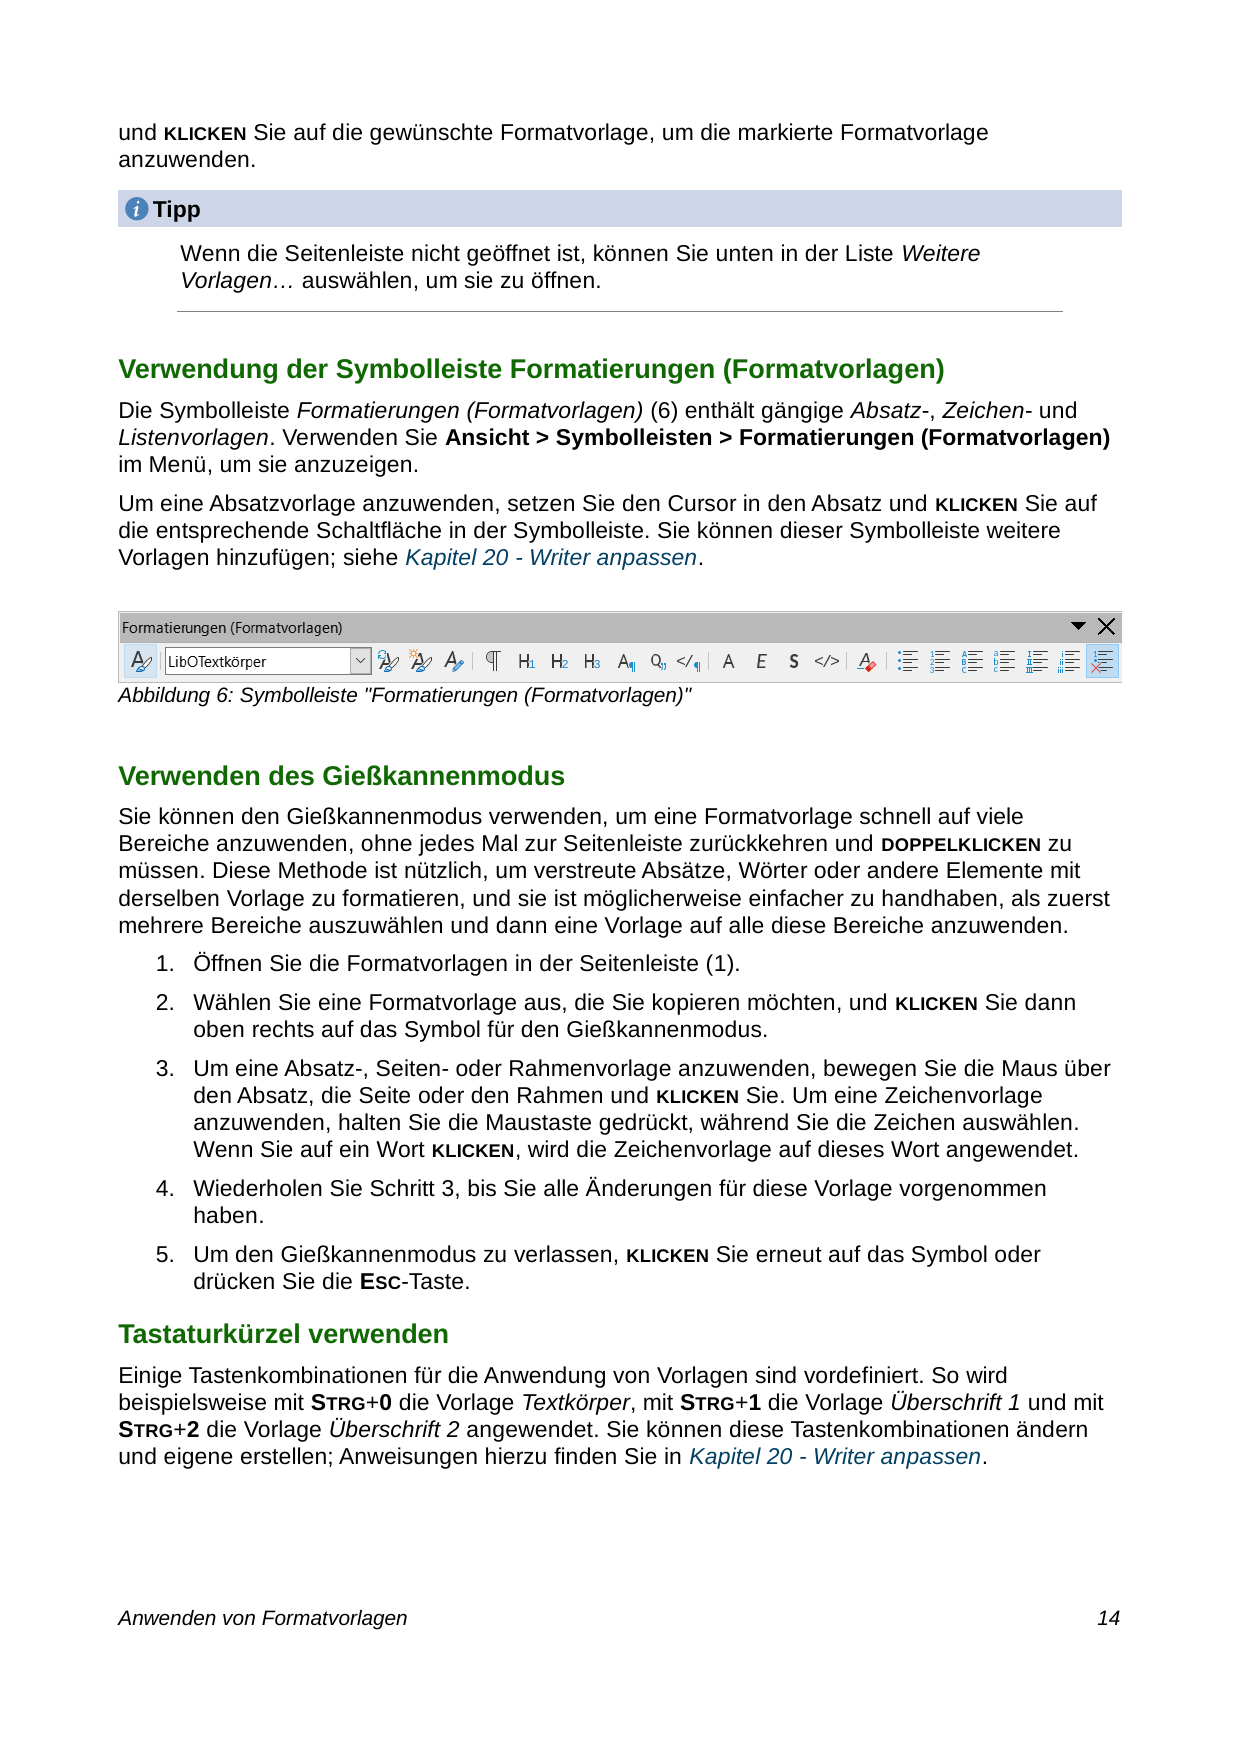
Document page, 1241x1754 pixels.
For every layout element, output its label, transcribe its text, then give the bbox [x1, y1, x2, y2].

text Einige Tastenkombinationen für die Anwendung von Vorlagen sind vordefiniert. So wird beispielsweise mit Strg+0 die Vorlage Textkörper, mit Strg+1 die Vorlage Überschrift 1 und mit Strg+2 die Vorlage Überschrift 2 angewendet. Sie können diese Tastenkombinationen ändern und eigene erstellen; Anweisungen hierzu finden Sie in Kapitel 20 - Writer anpassen. [118, 1361, 1122, 1469]
list Um den Gießkannenmodus zu verlassen, klicken Sie erneut auf das Symbol oder drücken Sie die Esc-Taste. [156, 1241, 1122, 1295]
text und klicken Sie auf die gewünschte Formatvorlage, um die markierte Formatvorlage anzuwenden. [118, 118, 1122, 172]
subtitle Tastaturkürzel verwenden [118, 1318, 1122, 1349]
text Sie können den Gießkannenmodus verwenden, um eine Formatvorlage schnell auf viele Bereiche anzuwenden, ohne jedes Mal zur Seitenleiste zurückkehren und doppelklicken zu müssen. Diese Methode ist nützlich, um verstreute Absätze, Wörter oder andere Elemente mit derselben Vorlage zu formatieren, und sie ist möglicherweise einfacher zu handhaben, als zuerst mehrere Bereiche auszuwählen und dann eine Vorlage auf alle diese Bereiche anzuwenden. [118, 803, 1122, 938]
text Wenn die Seitenleiste nicht geöffnet ist, können Sie unten in der Liste Weitere Vorlagen… auswählen, um sie zu öffnen. [177, 239, 1063, 311]
list Wählen Sie eine Formatvorlage aus, die Sie kopieren möchten, und klicken Sie dann oben rechts auf das Symbol für den Gießkannenmodus. [156, 989, 1122, 1043]
text Abbildung 6: Symbolleiste "Formatierungen (Formatvorlagen)" [118, 683, 1122, 707]
list Wiederholen Sie Schritt 3, bis Sie alle Änderungen für diese Vorlage vorgenommen haben. [156, 1175, 1122, 1229]
list Öffnen Sie die Formatvorlagen in der Seitenleiste (Abbildung 1). [156, 950, 1122, 977]
text Um eine Absatzvorlage anzuwenden, setzen Sie den Cursor in den Absatz und klicken Sie auf die entsprechende Schaltfläche in der Symbolleiste. Sie können dieser Symbolleiste weitere Vorlagen hinzufügen; siehe Kapitel 20 - Writer anpassen. [118, 489, 1122, 571]
list Um eine Absatz-, Seiten- oder Rahmenvorlage anzuwenden, bewegen Sie die Maus über den Absatz, die Seite oder den Rahmen und klicken Sie. Um eine Zeichenvorlage anzuwenden, halten Sie die Maustaste gedrückt, während Sie die Zeichen auswählen. Wenn Sie auf ein Wort klicken, wird die Zeichenvorlage auf dieses Wort angewendet. [156, 1054, 1122, 1163]
picture [118, 611, 1123, 683]
text Die Symbolleiste Formatierungen (Formatvorlagen) (Abbildung 6) enthält gängige Absatz-, Zeichen- und Listenvorlagen. Verwenden Sie Ansicht > Symbolleisten > Formatierungen (Formatvorlagen) im Menü, um sie anzuzeigen. [118, 396, 1122, 477]
subtitle Verwendung der Symbolleiste Formatierungen (Formatvorlagen) [118, 353, 1122, 384]
subtitle Verwenden des Gießkannenmodus [118, 760, 1122, 791]
subtitle Tipp [118, 190, 1122, 227]
